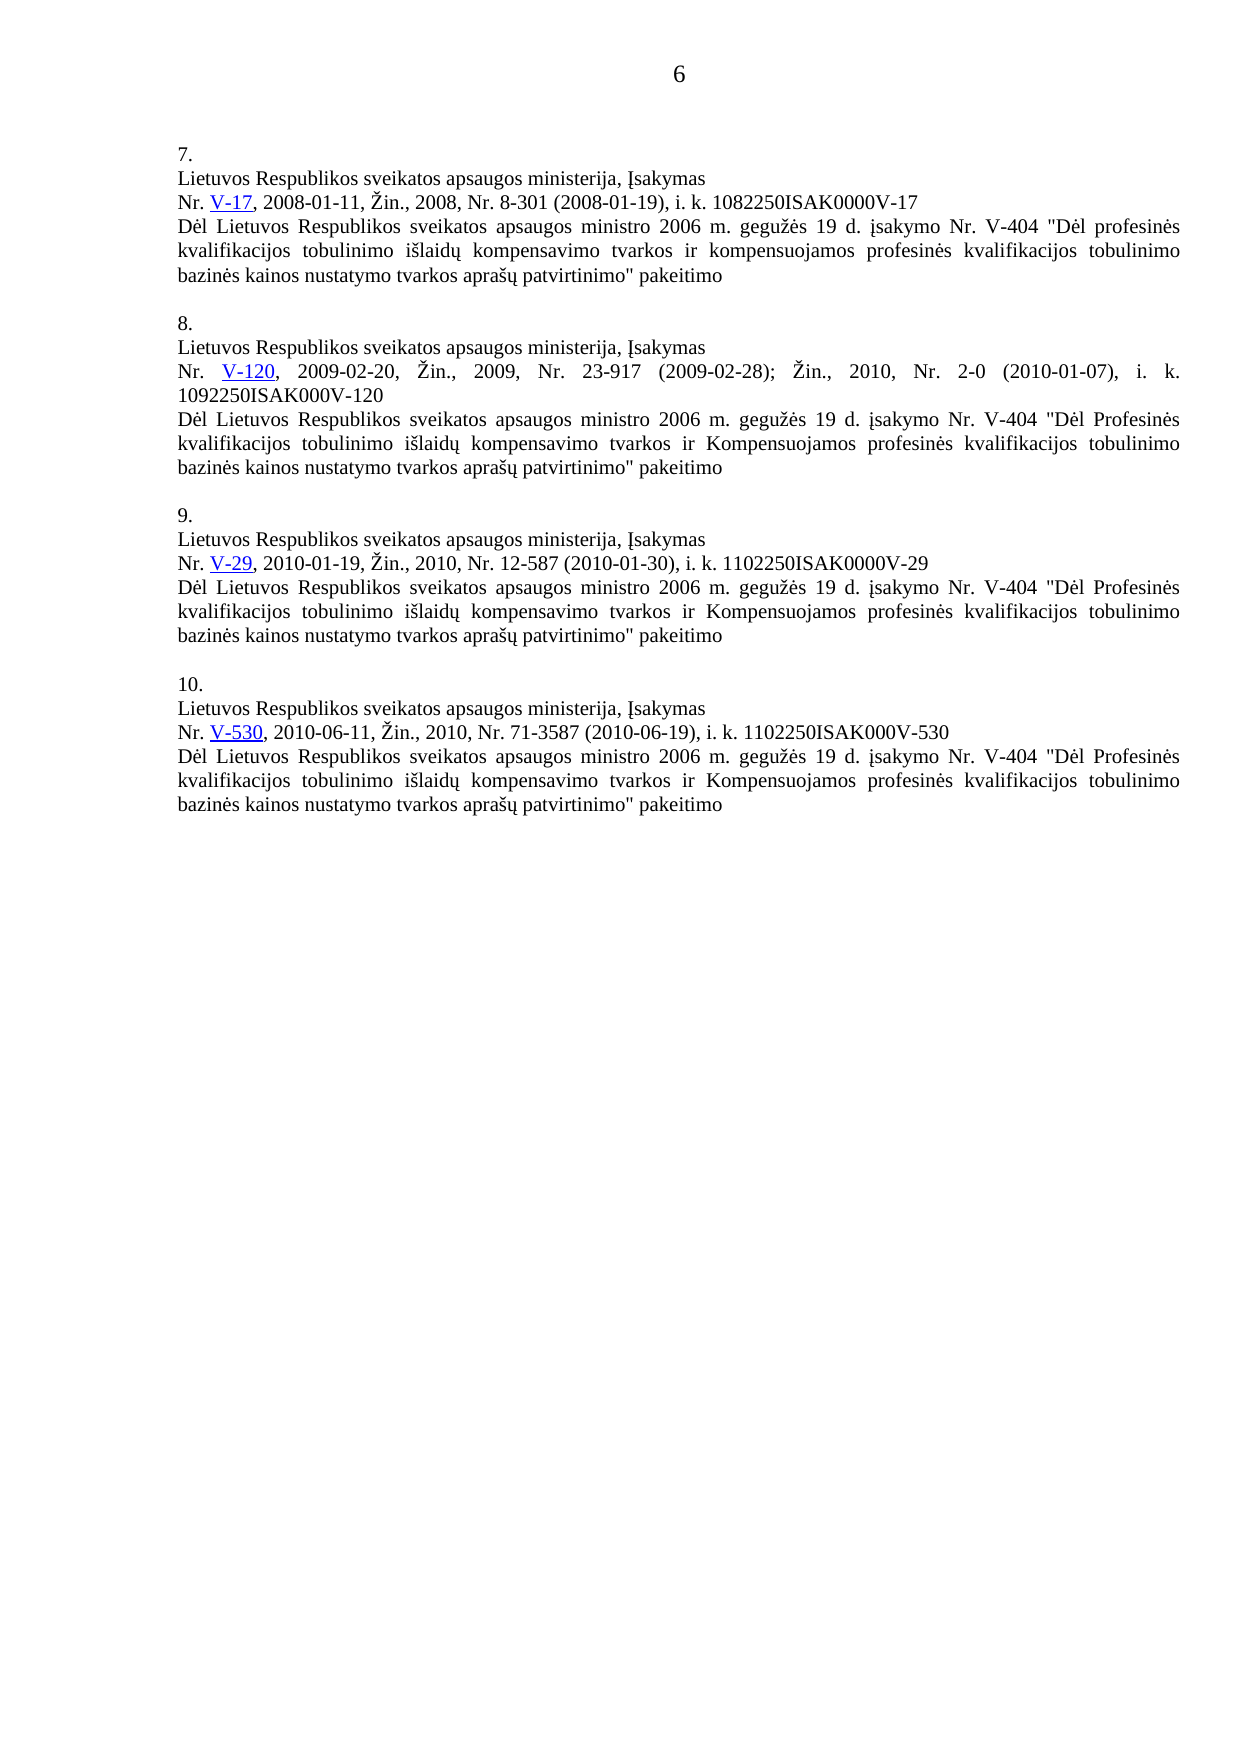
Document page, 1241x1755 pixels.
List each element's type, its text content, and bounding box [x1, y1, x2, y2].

text Dėl Lietuvos Respublikos sveikatos apsaugos ministro 2006 m. gegužės 19 d. įsakymo Nr. V-404 "Dėl profesinės kvalifikacijos tobulinimo išlaidų kompensavimo tvarkos ir kompensuojamos profesinės kvalifikacijos tobulinimo bazinės kainos nustatymo tvarkos aprašų patvirtinimo" pakeitimo [177, 214, 1181, 287]
text Dėl Lietuvos Respublikos sveikatos apsaugos ministro 2006 m. gegužės 19 d. įsakymo Nr. V-404 "Dėl Profesinės kvalifikacijos tobulinimo išlaidų kompensavimo tvarkos ir Kompensuojamos profesinės kvalifikacijos tobulinimo bazinės kainos nustatymo tvarkos aprašų patvirtinimo" pakeitimo [177, 575, 1181, 647]
text 7. [177, 142, 1181, 166]
text Lietuvos Respublikos sveikatos apsaugos ministerija, Įsakymas [177, 527, 1181, 551]
text Nr. V-29, 2010-01-19, Žin., 2010, Nr. 12-587 (2010-01-30), i. k. 1102250ISAK0000V-29 [177, 551, 1181, 575]
text Dėl Lietuvos Respublikos sveikatos apsaugos ministro 2006 m. gegužės 19 d. įsakymo Nr. V-404 "Dėl Profesinės kvalifikacijos tobulinimo išlaidų kompensavimo tvarkos ir Kompensuojamos profesinės kvalifikacijos tobulinimo bazinės kainos nustatymo tvarkos aprašų patvirtinimo" pakeitimo [177, 744, 1181, 816]
text 10. [177, 672, 1181, 696]
text Nr. V-120, 2009-02-20, Žin., 2009, Nr. 23-917 (2009-02-28); Žin., 2010, Nr. 2-0 (2010-01-07), i. k. 1092250ISAK000V-120 [177, 359, 1181, 407]
text Lietuvos Respublikos sveikatos apsaugos ministerija, Įsakymas [177, 335, 1181, 359]
text Nr. V-530, 2010-06-11, Žin., 2010, Nr. 71-3587 (2010-06-19), i. k. 1102250ISAK000V-530 [177, 720, 1181, 744]
text 8. [177, 311, 1181, 335]
text Lietuvos Respublikos sveikatos apsaugos ministerija, Įsakymas [177, 696, 1181, 720]
text Lietuvos Respublikos sveikatos apsaugos ministerija, Įsakymas [177, 166, 1181, 190]
text Nr. V-17, 2008-01-11, Žin., 2008, Nr. 8-301 (2008-01-19), i. k. 1082250ISAK0000V-17 [177, 190, 1181, 214]
text 9. [177, 503, 1181, 527]
text Dėl Lietuvos Respublikos sveikatos apsaugos ministro 2006 m. gegužės 19 d. įsakymo Nr. V-404 "Dėl Profesinės kvalifikacijos tobulinimo išlaidų kompensavimo tvarkos ir Kompensuojamos profesinės kvalifikacijos tobulinimo bazinės kainos nustatymo tvarkos aprašų patvirtinimo" pakeitimo [177, 407, 1181, 479]
